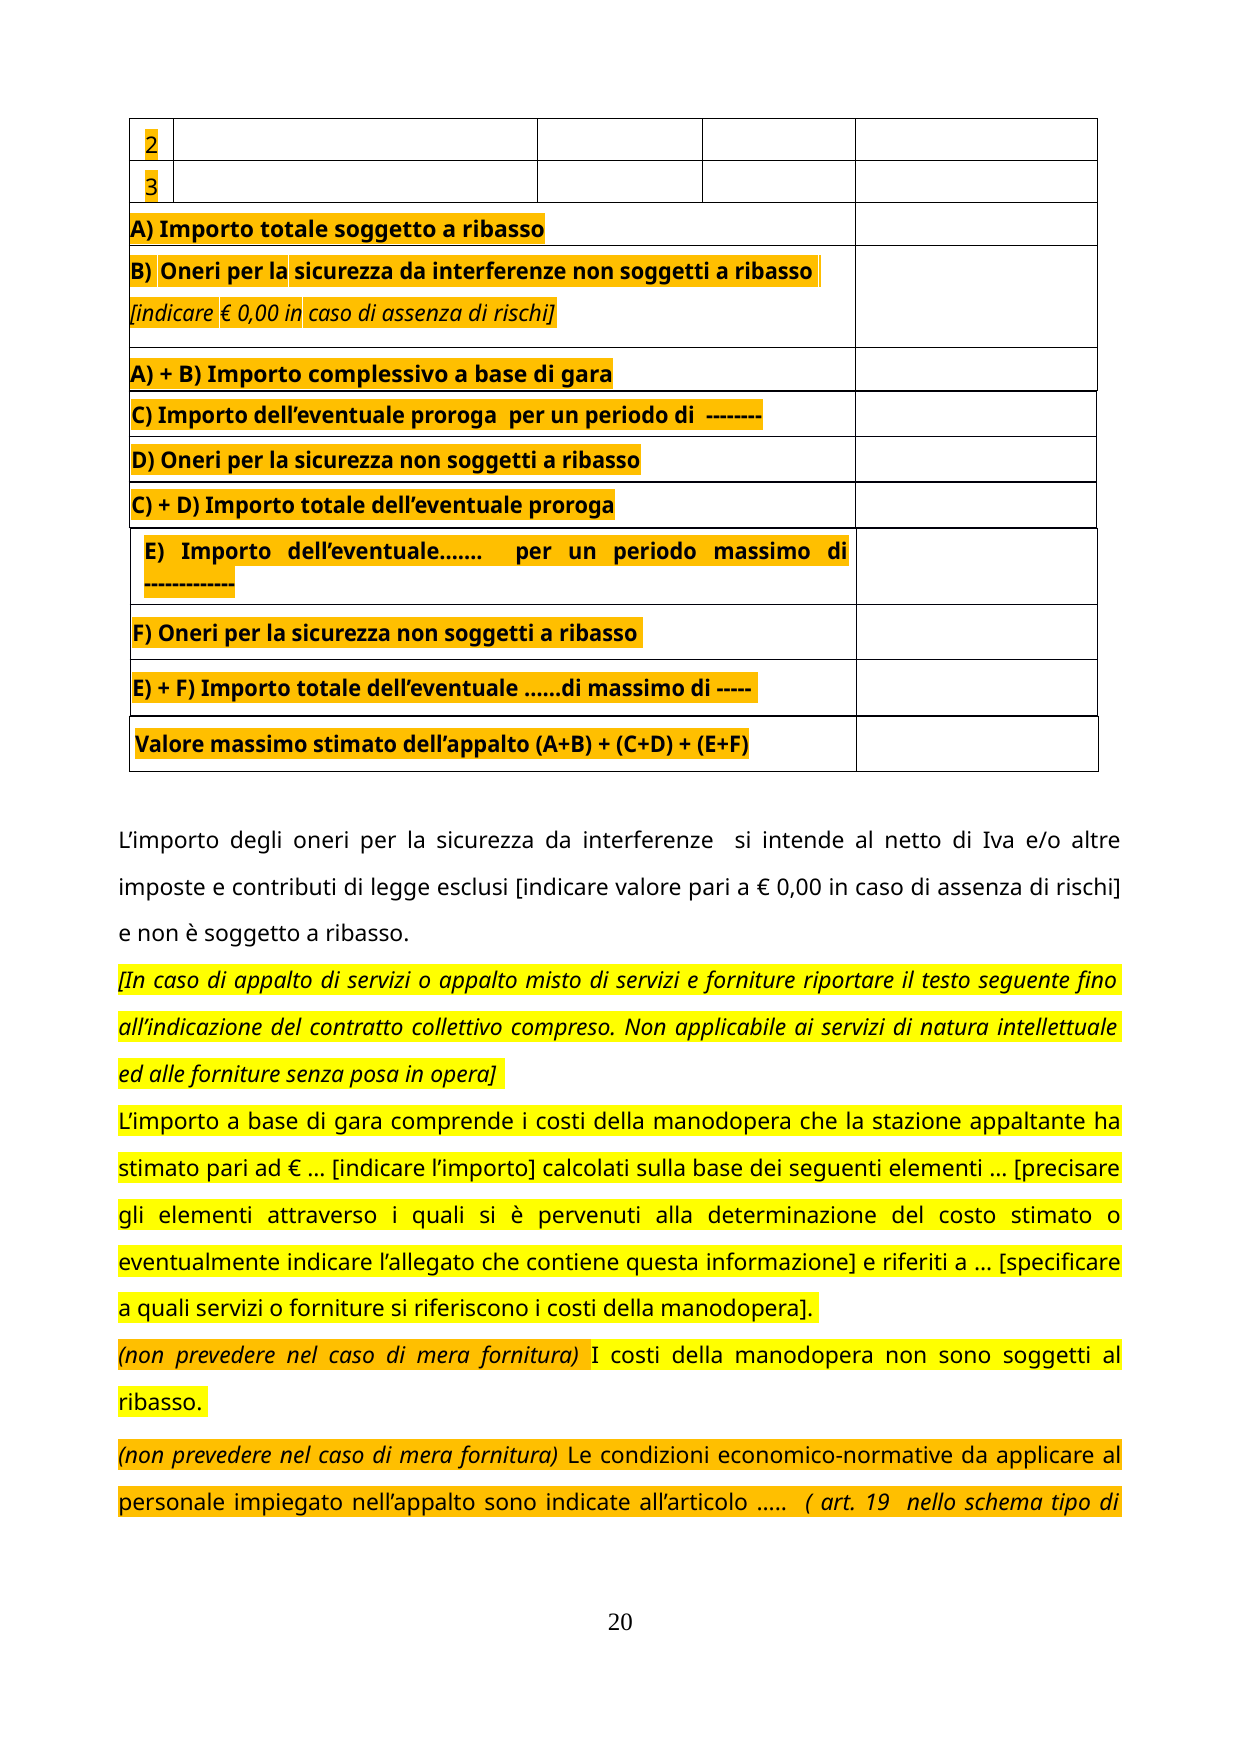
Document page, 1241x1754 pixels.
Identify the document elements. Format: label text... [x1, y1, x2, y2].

table_cell [856, 246, 1097, 347]
text [In caso di appalto di servizi o appalto misto di servizi e forniture riportare il testo seguente fino all’indicazione del contratto collettivo compreso. Non applicabile ai servizi di natura intellettuale ed alle forniture senza posa in opera] [118, 964, 1122, 1089]
text L’importo a base di gara comprende i costi della manodopera che la stazione appaltante ha stimato pari ad € … [indicare l’importo] calcolati sulla base dei seguenti elementi … [precisare gli elementi attraverso i quali si è pervenuti alla determinazione del costo stimato o eventualmente indicare l’allegato che contiene questa informazione] e riferiti a … [specificare a quali servizi o forniture si riferiscono i costi della manodopera]. [118, 1105, 1122, 1323]
table_cell [856, 119, 1097, 160]
table_cell [703, 161, 855, 202]
table_cell 2 [130, 119, 173, 160]
text (non prevedere nel caso di mera fornitura) I costi della manodopera non sono soggetti al ribasso. [118, 1339, 1122, 1417]
table_cell [856, 203, 1097, 245]
table_cell [856, 348, 1097, 390]
table_cell A) + B) Importo complessivo a base di gara [130, 348, 855, 390]
table_header [856, 392, 1096, 436]
table_header C) Importo dell’eventuale proroga per un periodo di -------- [130, 392, 855, 436]
table_cell [538, 119, 702, 160]
table_cell [174, 119, 537, 160]
table_cell [857, 605, 1097, 659]
table_cell F) Oneri per la sicurezza non soggetti a ribasso [131, 605, 856, 659]
table_header Valore massimo stimato dell’appalto (A+B) + (C+D) + (E+F) [130, 717, 856, 771]
table_cell C) + D) Importo totale dell’eventuale proroga [130, 483, 855, 527]
table_cell E) + F) Importo totale dell’eventuale …...di massimo di ----- [131, 660, 856, 714]
text (non prevedere nel caso di mera fornitura) Le condizioni economico-normative da applicare al personale impiegato nell’appalto sono indicate all’articolo ….. ( art. 19 nello schema tipo di [118, 1439, 1122, 1517]
table_header [857, 529, 1097, 604]
table_cell A) Importo totale soggetto a ribasso [130, 203, 855, 245]
table_cell [174, 161, 537, 202]
table_cell [856, 483, 1096, 527]
table_cell 3 [130, 161, 173, 202]
table_cell [856, 161, 1097, 202]
table_cell [856, 437, 1096, 481]
table_header E) Importo dell’eventuale……. per un periodo massimo di ------------- [131, 529, 856, 604]
table_cell B) Oneri per la sicurezza da interferenze non soggetti a ribasso [indicare € 0,00 in caso di assenza di rischi] [130, 246, 855, 347]
table_cell D) Oneri per la sicurezza non soggetti a ribasso [130, 437, 855, 481]
table_header [857, 717, 1098, 771]
table_cell [703, 119, 855, 160]
text L’importo degli oneri per la sicurezza da interferenze si intende al netto di Iva e/o altre imposte e contributi di legge esclusi [indicare valore pari a € 0,00 in caso di assenza di rischi] e non è soggetto a ribasso. [118, 823, 1122, 948]
table_cell [857, 660, 1097, 714]
table_cell [538, 161, 702, 202]
